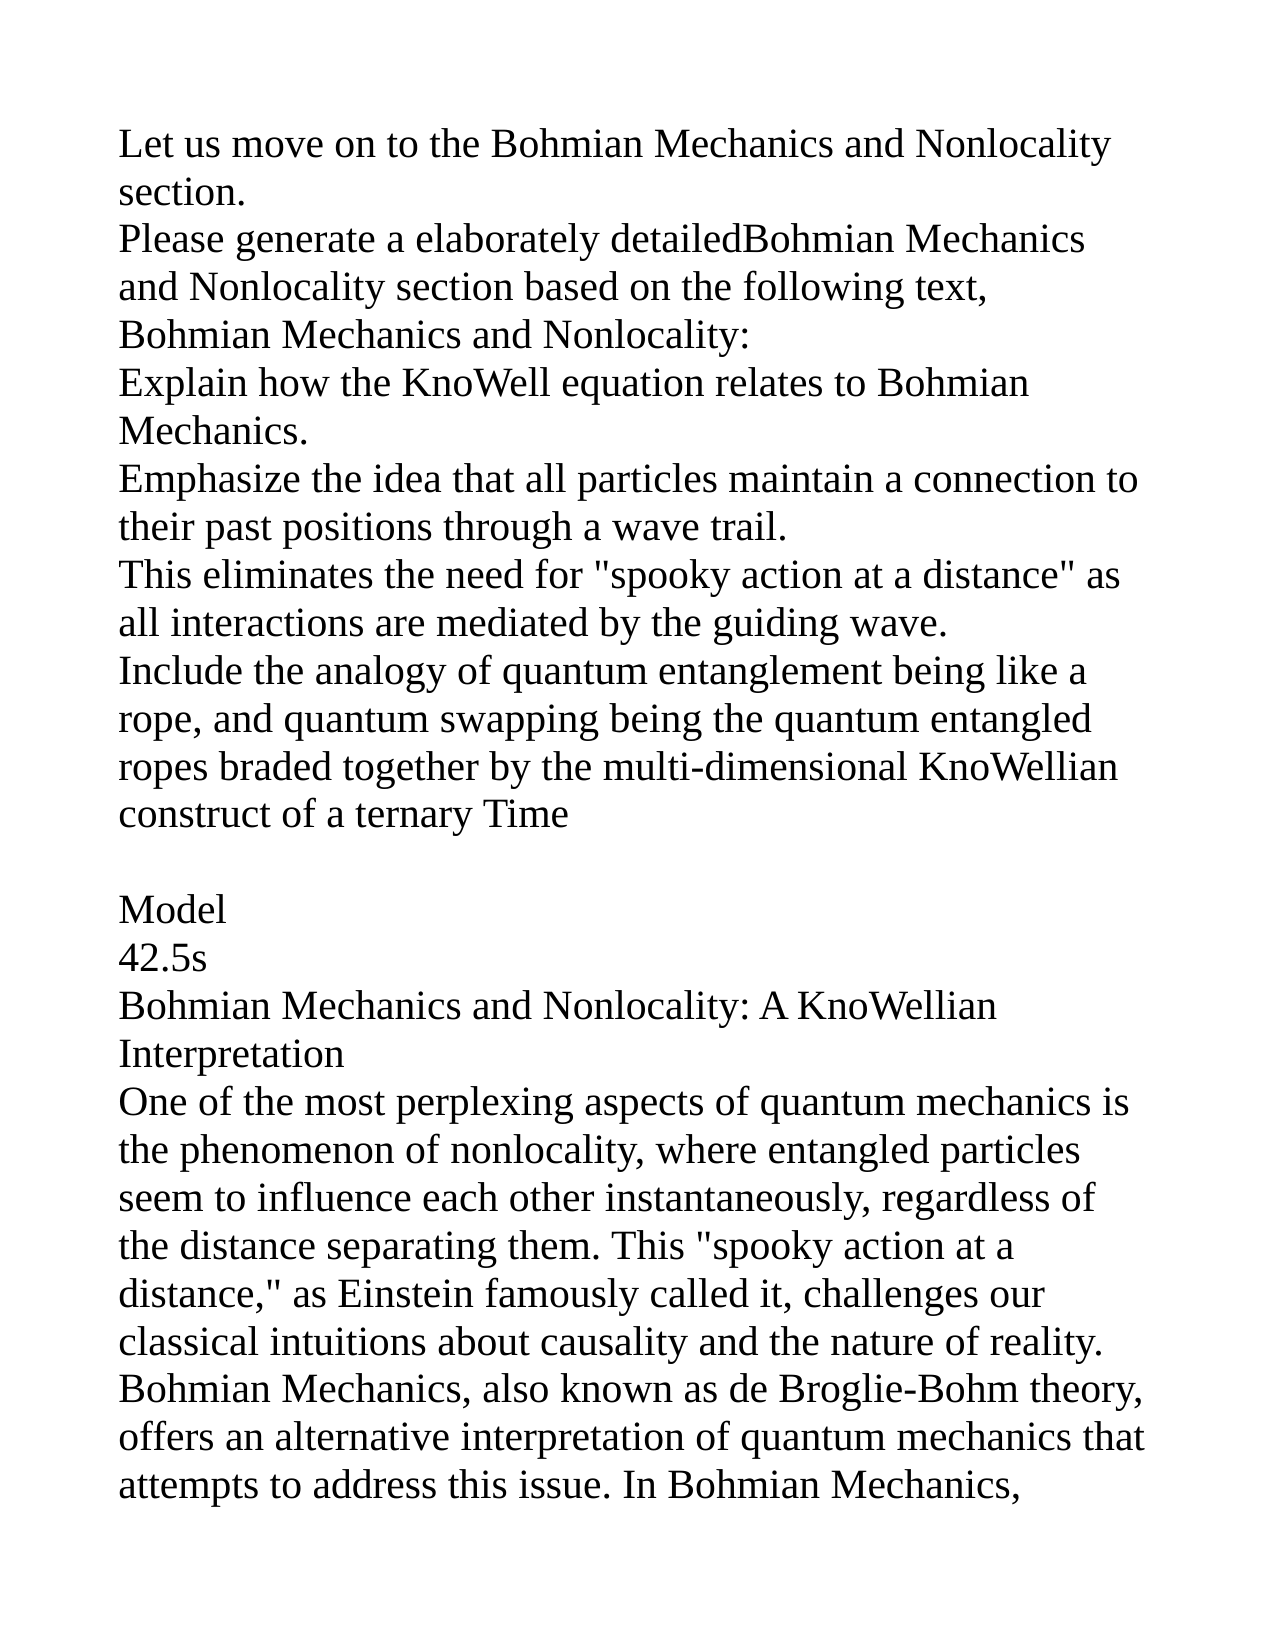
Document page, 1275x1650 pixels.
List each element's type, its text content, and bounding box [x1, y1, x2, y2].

text 42.5s [118, 933, 1157, 981]
text One of the most perplexing aspects of quantum mechanics is the phenomenon of nonlocality, where entangled particles seem to influence each other instantaneously, regardless of the distance separating them. This "spooky action at a distance," as Einstein famously called it, challenges our classical intuitions about causality and the nature of reality. [118, 1076, 1157, 1364]
text Bohmian Mechanics and Nonlocality: [118, 310, 1157, 358]
text Please generate a elaborately detailedBohmian Mechanics and Nonlocality section based on the following text, [118, 214, 1157, 310]
text Bohmian Mechanics and Nonlocality: A KnoWellian Interpretation [118, 981, 1157, 1076]
text Bohmian Mechanics, also known as de Broglie-Bohm theory, offers an alternative interpretation of quantum mechanics that attempts to address this issue. In Bohmian Mechanics, [118, 1364, 1157, 1508]
text Model [118, 885, 1157, 933]
text Let us move on to the Bohmian Mechanics and Nonlocality section. [118, 118, 1157, 214]
text Include the analogy of quantum entanglement being like a rope, and quantum swapping being the quantum entangled ropes braded together by the multi-dimensional KnoWellian construct of a ternary Time [118, 645, 1157, 837]
text This eliminates the need for "spooky action at a distance" as all interactions are mediated by the guiding wave. [118, 549, 1157, 645]
text Emphasize the idea that all particles maintain a connection to their past positions through a wave trail. [118, 453, 1157, 549]
text Explain how the KnoWell equation relates to Bohmian Mechanics. [118, 358, 1157, 453]
